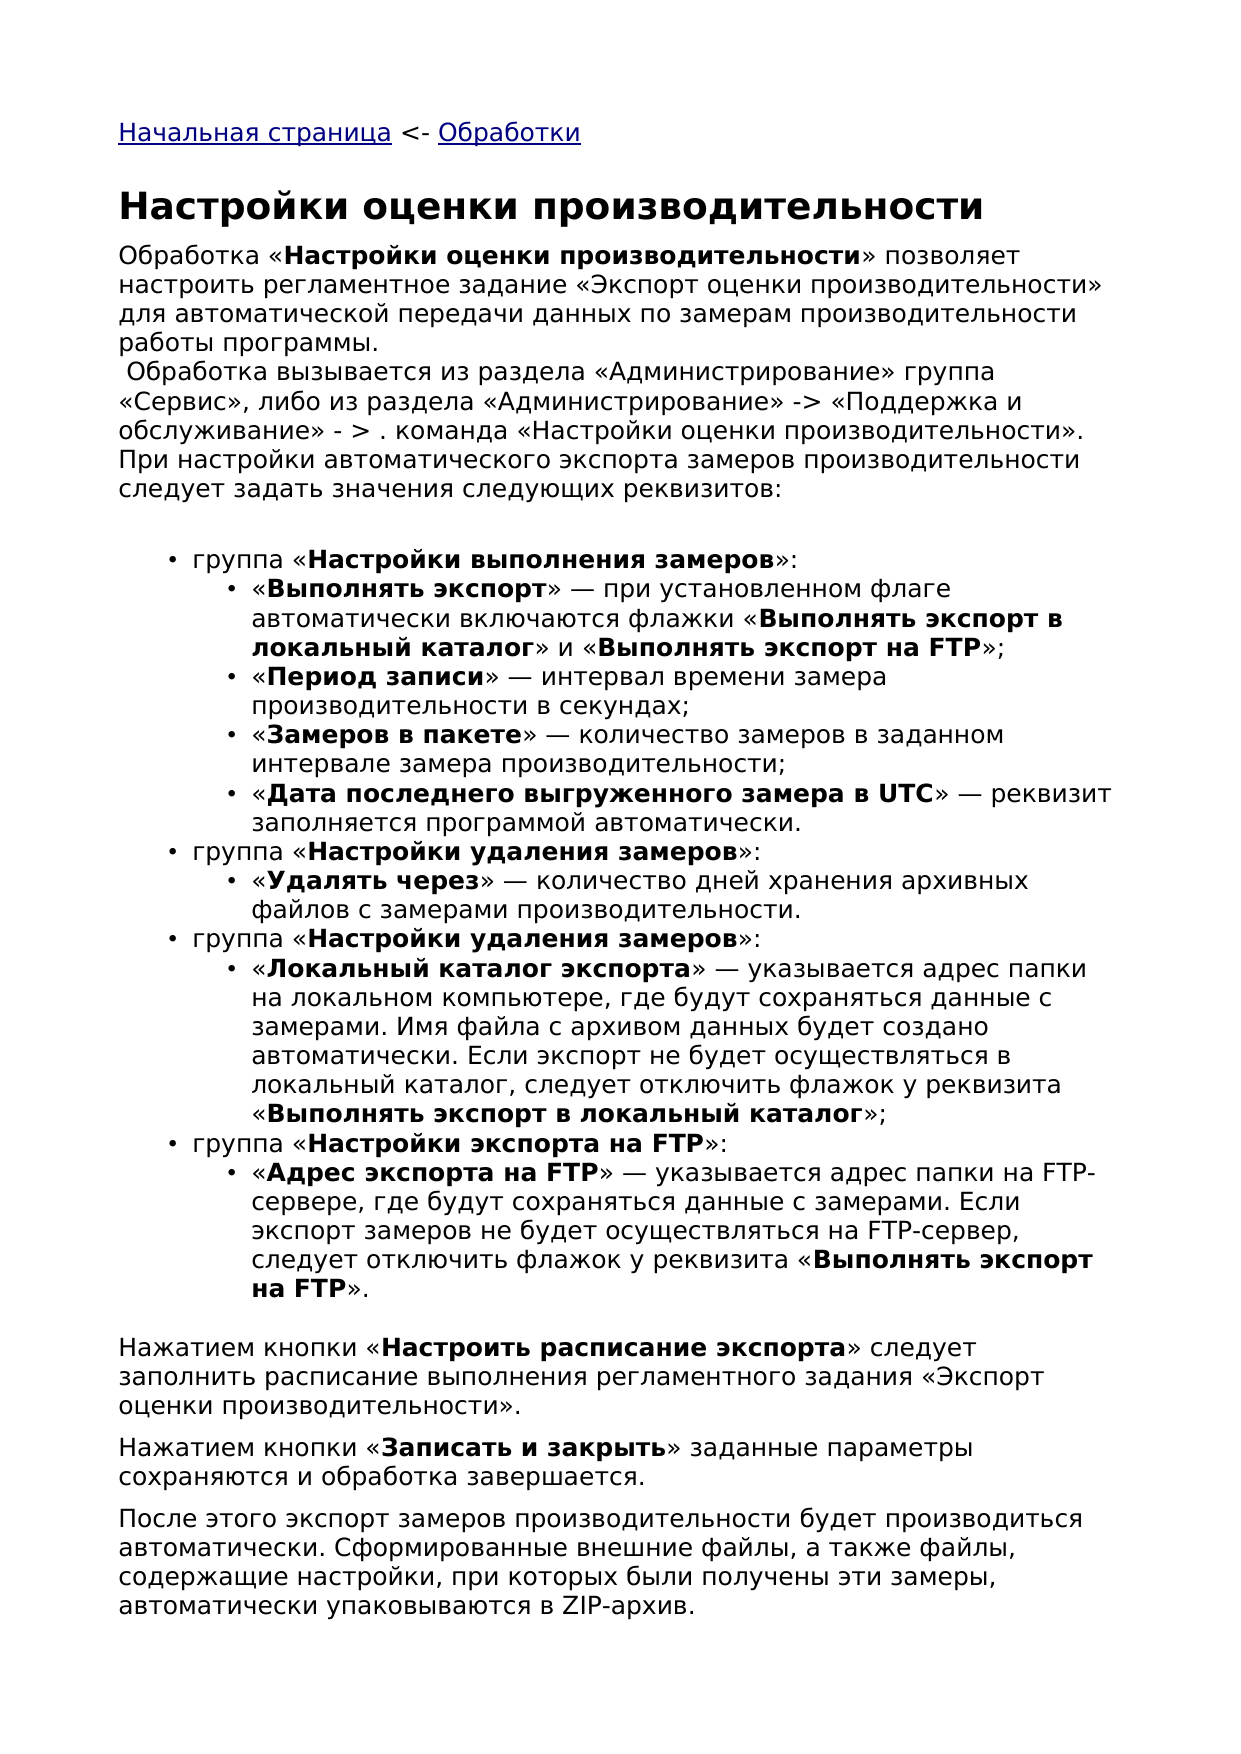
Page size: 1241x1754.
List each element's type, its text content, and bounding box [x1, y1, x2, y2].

text Обработка «Настройки оценки производительности» позволяет настроить регламентное задание «Экспорт оценки производительности» для автоматической передачи данных по замерам производительности работы программы. Обработка вызывается из раздела «Администрирование» группа «Сервис», либо из раздела «Администрирование» -> «Поддержка и обслуживание» - > . команда «Настройки оценки производительности». При настройки автоматического экспорта замеров производительности следует задать значения следующих реквизитов: [118, 241, 1122, 503]
text После этого экспорт замеров производительности будет производиться автоматически. Сформированные внешние файлы, а также файлы, содержащие настройки, при которых были получены эти замеры, автоматически упаковываются в ZIP-архив. [118, 1504, 1122, 1621]
text Нажатием кнопки «Записать и закрыть» заданные параметры сохраняются и обработка завершается. [118, 1433, 1122, 1492]
list группа «Настройки выполнения замеров»: [177, 545, 1122, 574]
text Начальная страница <- Обработки [118, 118, 1122, 147]
list группа «Настройки экспорта на FTP»: [177, 1129, 1122, 1158]
list «Выполнять экспорт» — при установленном флаге автоматически включаются флажки «Выполнять экспорт в локальный каталог» и «Выполнять экспорт на FTP»; [236, 574, 1122, 662]
subtitle Настройки оценки производительности [118, 185, 1122, 228]
list «Локальный каталог экспорта» — указывается адрес папки на локальном компьютере, где будут сохраняться данные с замерами. Имя файла с архивом данных будет создано автоматически. Если экспорт не будет осуществляться в локальный каталог, следует отключить флажок у реквизита «Выполнять экспорт в локальный каталог»; [236, 954, 1122, 1129]
list группа «Настройки удаления замеров»: [177, 924, 1122, 954]
list «Удалять через» — количество дней хранения архивных файлов с замерами производительности. [236, 866, 1122, 924]
text Нажатием кнопки «Настроить расписание экспорта» следует заполнить расписание выполнения регламентного задания «Экспорт оценки производительности». [118, 1333, 1122, 1421]
list группа «Настройки удаления замеров»: [177, 837, 1122, 866]
list «Дата последнего выгруженного замера в UTC» — реквизит заполняется программой автоматически. [236, 779, 1122, 837]
list «Период записи» — интервал времени замера производительности в секундах; [236, 662, 1122, 720]
list «Замеров в пакете» — количество замеров в заданном интервале замера производительности; [236, 720, 1122, 779]
list «Адрес экспорта на FTP» — указывается адрес папки на FTP-сервере, где будут сохраняться данные с замерами. Если экспорт замеров не будет осуществляться на FTP-сервер, следует отключить флажок у реквизита «Выполнять экспорт на FTP». [236, 1158, 1122, 1304]
